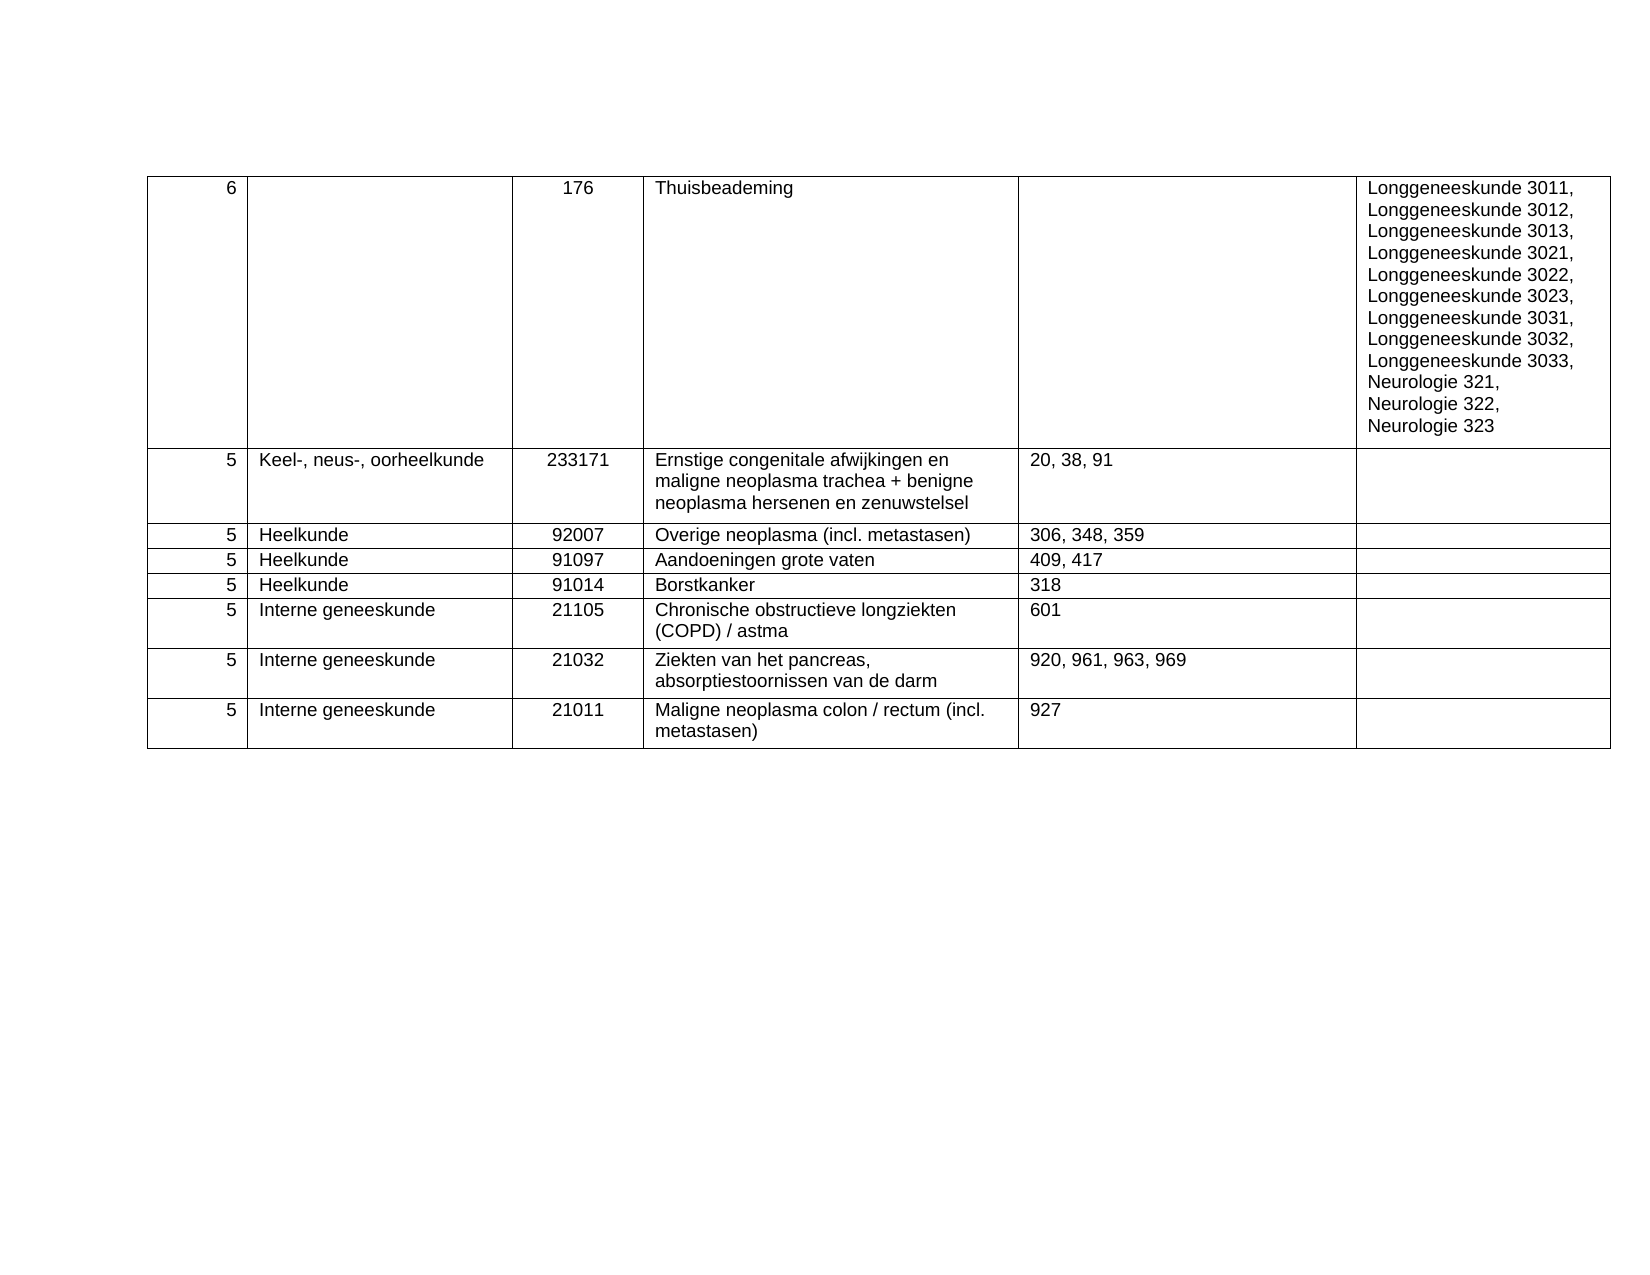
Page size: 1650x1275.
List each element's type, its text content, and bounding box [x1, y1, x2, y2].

table_cell 318 [1019, 574, 1356, 598]
table_cell 409, 417 [1019, 549, 1356, 573]
table_cell Heelkunde [248, 524, 512, 548]
table_header Thuisbeademing [644, 177, 1018, 448]
table_cell [1357, 449, 1610, 523]
table_header [1019, 177, 1356, 448]
table_cell [1357, 549, 1610, 573]
table_cell Ziekten van het pancreas, absorptiestoornissen van de darm [644, 649, 1018, 698]
table_cell Interne geneeskunde [248, 599, 512, 648]
table_cell 5 [148, 599, 247, 648]
table_cell 5 [148, 574, 247, 598]
table_cell Interne geneeskunde [248, 649, 512, 698]
table_cell 91014 [513, 574, 643, 598]
table_cell 601 [1019, 599, 1356, 648]
table_header [248, 177, 512, 448]
table_cell 21105 [513, 599, 643, 648]
table_cell 233171 [513, 449, 643, 523]
table_cell 5 [148, 449, 247, 523]
table_cell Borstkanker [644, 574, 1018, 598]
table_cell Overige neoplasma (incl. metastasen) [644, 524, 1018, 548]
table_cell 91097 [513, 549, 643, 573]
table_cell 5 [148, 524, 247, 548]
table_cell Interne geneeskunde [248, 699, 512, 748]
table_cell 20, 38, 91 [1019, 449, 1356, 523]
table_cell Heelkunde [248, 574, 512, 598]
table_cell [1357, 699, 1610, 748]
table_cell 920, 961, 963, 969 [1019, 649, 1356, 698]
table_header 6 [148, 177, 247, 448]
table_cell Maligne neoplasma colon / rectum (incl. metastasen) [644, 699, 1018, 748]
table_cell Heelkunde [248, 549, 512, 573]
table_cell Aandoeningen grote vaten [644, 549, 1018, 573]
table_header Longgeneeskunde 3011, Longgeneeskunde 3012, Longgeneeskunde 3013, Longgeneeskunde 3021, Longgeneeskunde 3022, Longgeneeskunde 3023, Longgeneeskunde 3031, Longgeneeskunde 3032, Longgeneeskunde 3033, Neurologie 321, Neurologie 322, Neurologie 323 [1357, 177, 1610, 448]
table_cell [1357, 524, 1610, 548]
table_cell Ernstige congenitale afwijkingen en maligne neoplasma trachea + benigne neoplasma hersenen en zenuwstelsel [644, 449, 1018, 523]
table_cell Chronische obstructieve longziekten (COPD) / astma [644, 599, 1018, 648]
table_cell 306, 348, 359 [1019, 524, 1356, 548]
table_cell [1357, 574, 1610, 598]
table_cell 5 [148, 649, 247, 698]
table_cell 21011 [513, 699, 643, 748]
table_cell 5 [148, 699, 247, 748]
table_cell Keel-, neus-, oorheelkunde [248, 449, 512, 523]
table_cell 92007 [513, 524, 643, 548]
table_cell 927 [1019, 699, 1356, 748]
table_header 176 [513, 177, 643, 448]
table_cell 21032 [513, 649, 643, 698]
table_cell [1357, 599, 1610, 648]
table_cell [1357, 649, 1610, 698]
table_cell 5 [148, 549, 247, 573]
